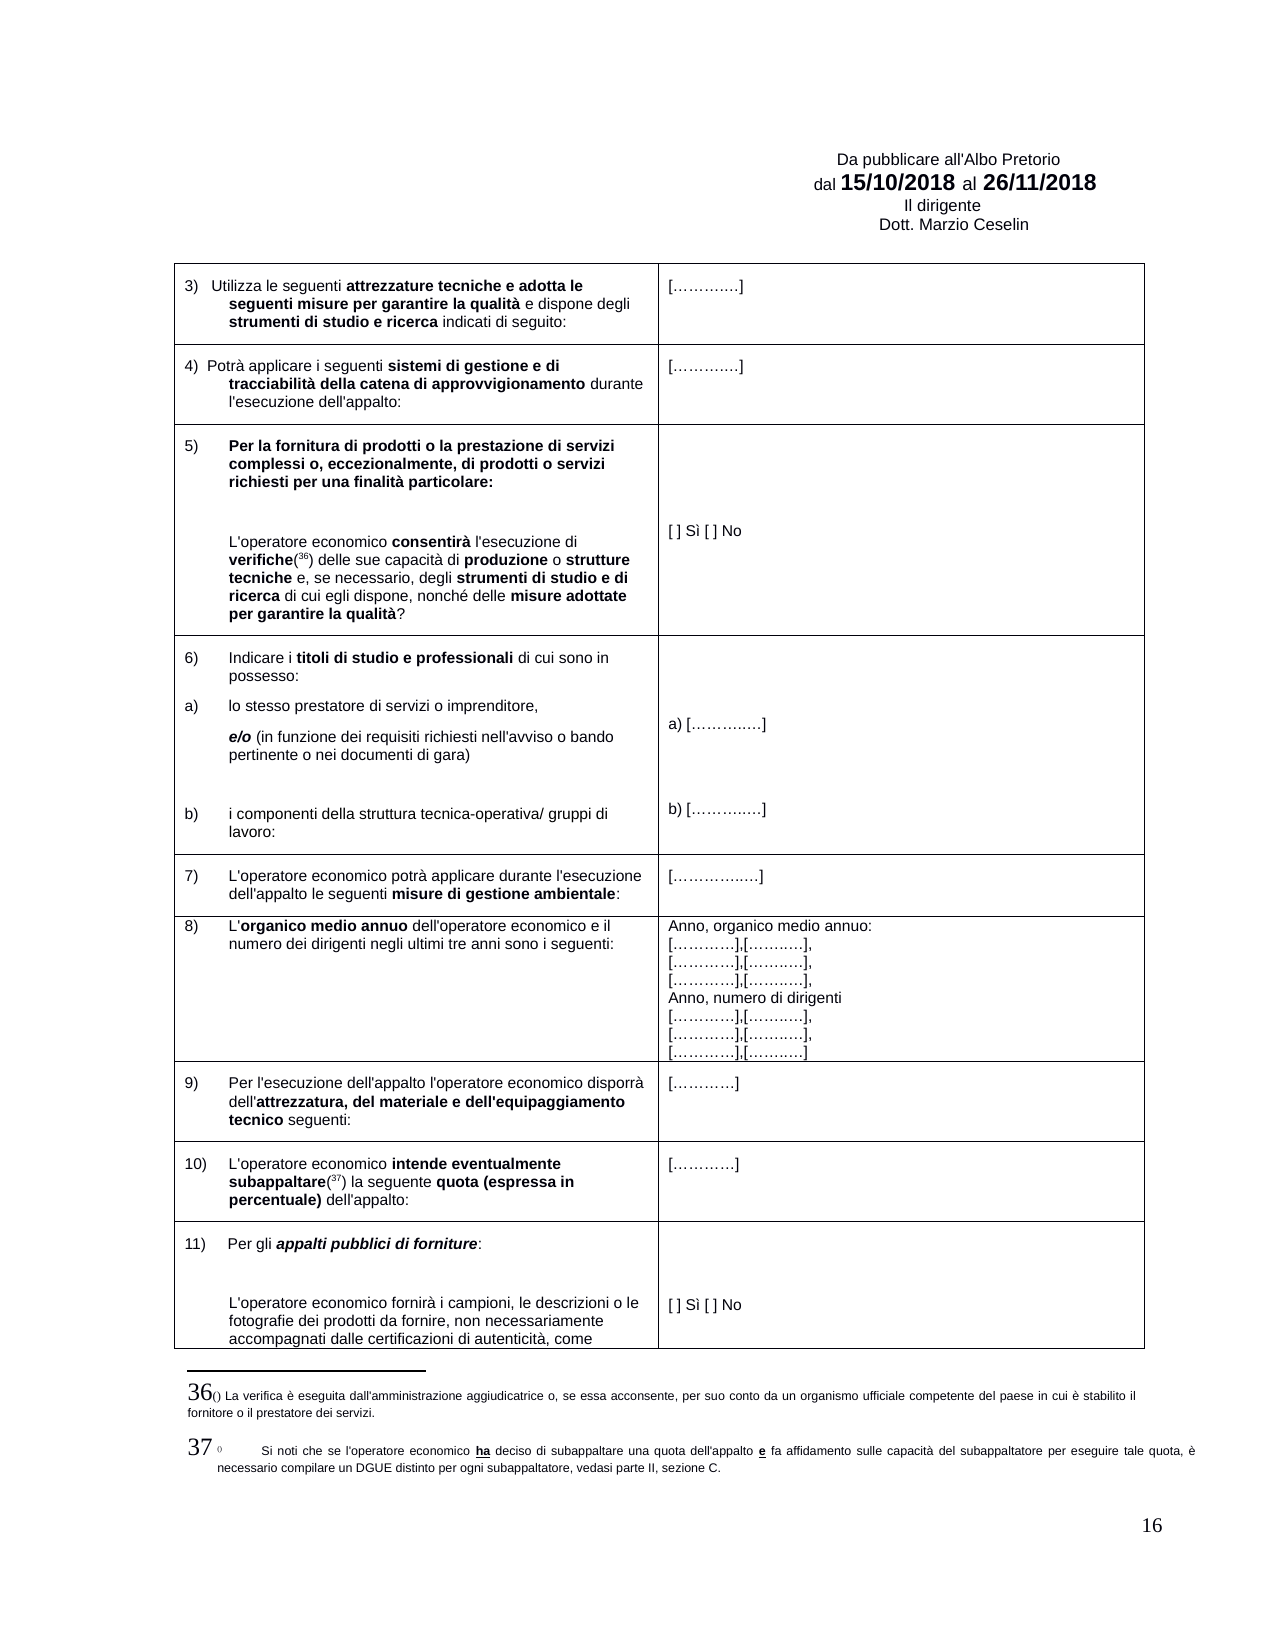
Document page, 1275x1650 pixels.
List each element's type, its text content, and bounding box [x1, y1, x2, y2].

table_cell 8) L'organico medio annuo dell'operatore economico e il numero dei dirigenti negli ultimi tre anni sono i seguenti: [175, 917, 658, 1061]
table_cell [ ] Sì [ ] No [659, 425, 1144, 635]
table_cell 4) Potrà applicare i seguenti sistemi di gestione e di tracciabilità della catena di approvvigionamento durante l'esecuzione dell'appalto: [175, 345, 658, 423]
table_cell 9) Per l'esecuzione dell'appalto l'operatore economico disporrà dell'attrezzatura, del materiale e dell'equipaggiamento tecnico seguenti: [175, 1062, 658, 1141]
table_cell […………] [659, 1062, 1144, 1141]
table_cell a) [………..…] b) [………..…] [659, 636, 1144, 853]
table_cell […………] [659, 1142, 1144, 1221]
table_cell 6) Indicare i titoli di studio e professionali di cui sono in possesso: a) lo stesso prestatore di servizi o imprenditore, e/o (in funzione dei requisiti richiesti nell'avviso o bando pertinente o nei documenti di gara) b) i componenti della struttura tecnica-operativa/ gruppi di lavoro: [175, 636, 658, 853]
table_cell [……….…] [659, 345, 1144, 423]
table_cell […………..…] [659, 855, 1144, 916]
table_cell 5) Per la fornitura di prodotti o la prestazione di servizi complessi o, eccezionalmente, di prodotti o servizi richiesti per una finalità particolare: L'operatore economico consentirà l'esecuzione di verifiche() delle sue capacità di produzione o strutture tecniche e, se necessario, degli strumenti di studio e di ricerca di cui egli dispone, nonché delle misure adottate per garantire la qualità? [175, 425, 658, 635]
table_cell [……….…] [659, 264, 1144, 343]
table_cell [ ] Sì [ ] No [659, 1222, 1144, 1348]
table_cell 3) Utilizza le seguenti attrezzature tecniche e adotta le seguenti misure per garantire la qualità e dispone degli strumenti di studio e ricerca indicati di seguito: [175, 264, 658, 343]
table_cell 10) L'operatore economico intende eventualmente subappaltare() la seguente quota (espressa in percentuale) dell'appalto: [175, 1142, 658, 1221]
table_cell Anno, organico medio annuo: […………],[……..…], […………],[……..…], […………],[……..…], Anno, numero di dirigenti […………],[……..…], […………],[……..…], […………],[……..…] [659, 917, 1144, 1061]
table_cell 11) Per gli appalti pubblici di forniture: L'operatore economico fornirà i campioni, le descrizioni o le fotografie dei prodotti da fornire, non necessariamente accompagnati dalle certificazioni di autenticità, come [175, 1222, 658, 1348]
table_cell 7) L'operatore economico potrà applicare durante l'esecuzione dell'appalto le seguenti misure di gestione ambientale: [175, 855, 658, 916]
